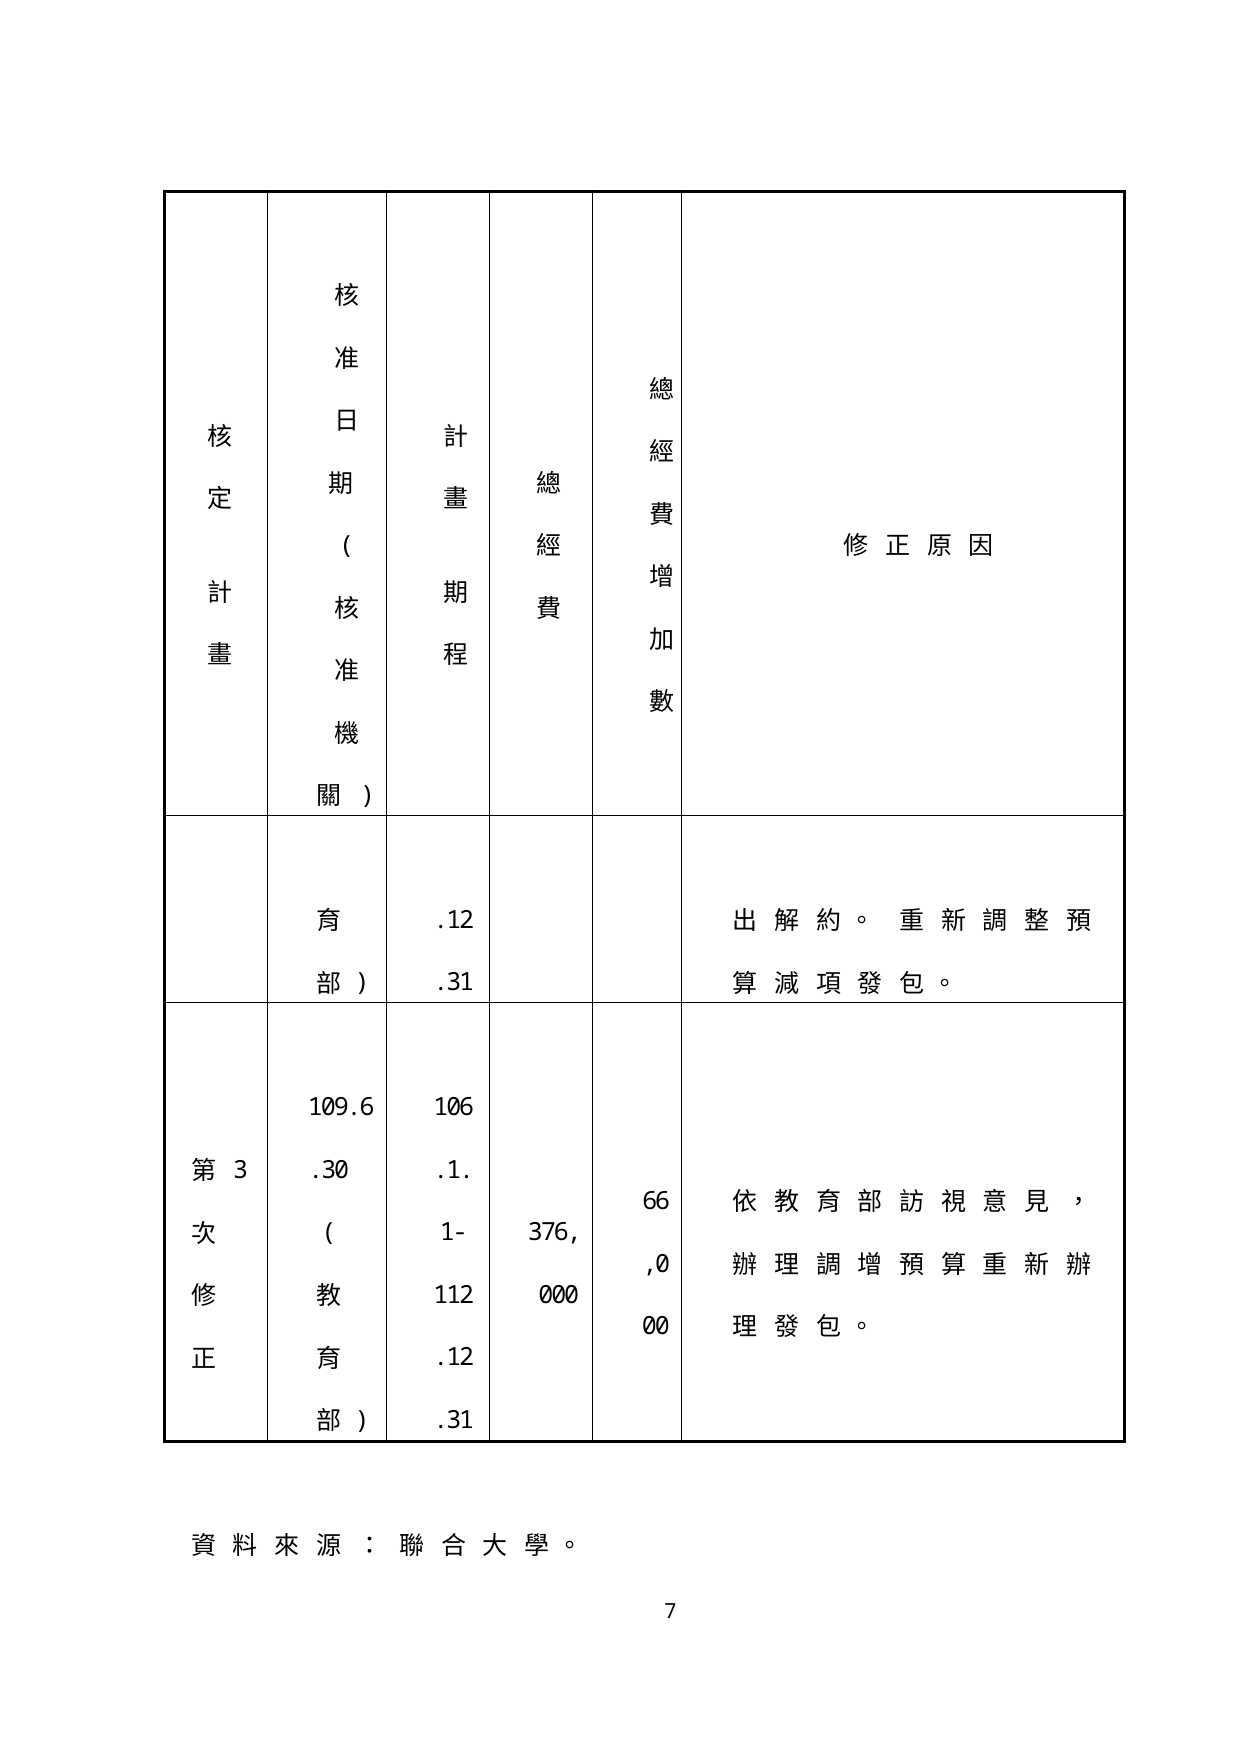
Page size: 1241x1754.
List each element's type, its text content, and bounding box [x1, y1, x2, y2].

table_cell 育部) [268, 816, 386, 1002]
table_cell 66,000 [593, 1003, 681, 1439]
table_header 核准日期(核准機關) [268, 193, 386, 814]
table_cell [490, 816, 592, 1002]
table_cell - [593, 816, 681, 1002]
table_cell 第3次修正 [166, 1003, 267, 1439]
table_header 總經費 [490, 193, 592, 814]
table_cell 106.1.1-112.12.31 [387, 1003, 489, 1439]
table_cell 376,000 [490, 1003, 592, 1439]
table_header 計畫 期程 [387, 193, 489, 814]
table_header 總經費增加數 [593, 193, 681, 814]
table_cell 109.6.30 (教育部) [268, 1003, 386, 1439]
table_cell 出解約。重新調整預算減項發包。 [682, 816, 1123, 1002]
table_cell 依教育部訪視意見，辦理調增預算重新辦理發包。 [682, 1003, 1123, 1439]
table_cell .12.31 [387, 816, 489, 1002]
table_header 修正原因 [682, 193, 1123, 814]
table_header 核定 計畫 [166, 193, 267, 814]
table_cell [166, 816, 267, 1002]
text 資料來源：聯合大學。 [153, 1502, 1058, 1564]
